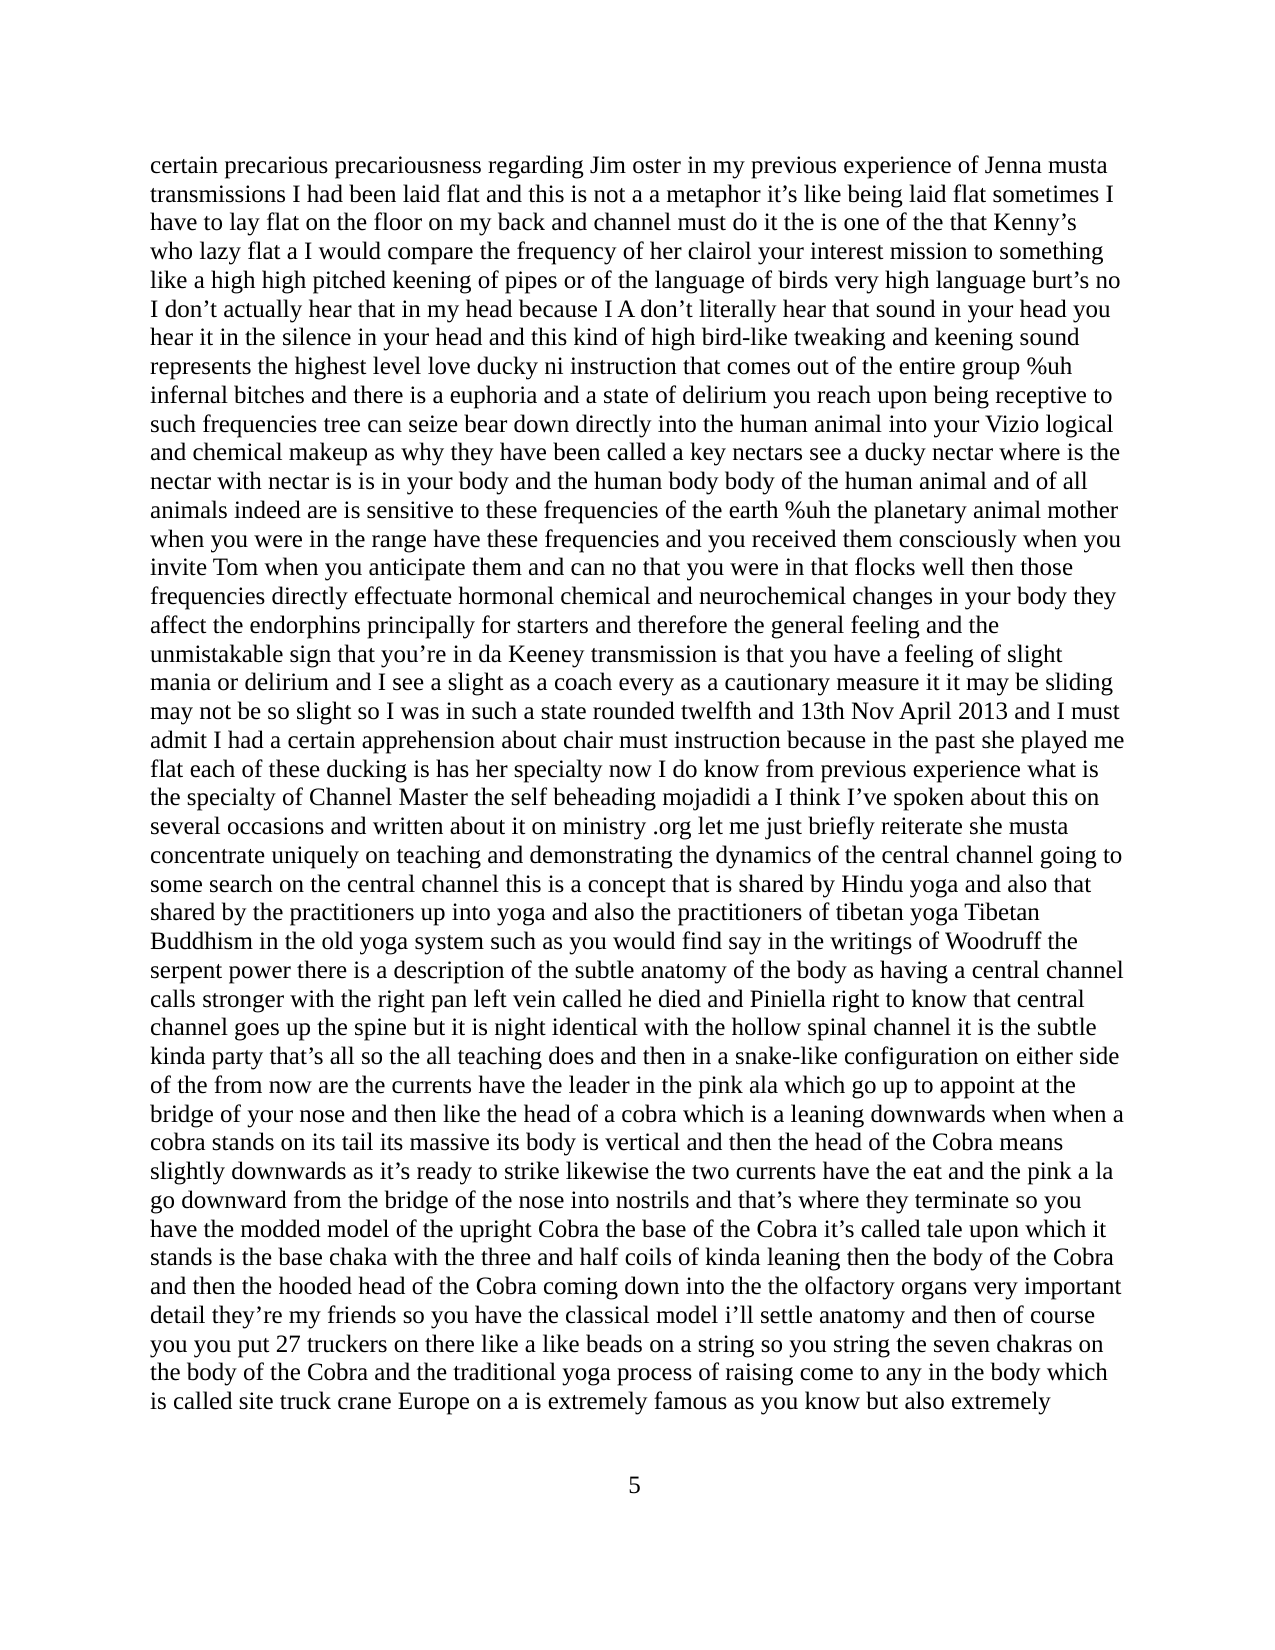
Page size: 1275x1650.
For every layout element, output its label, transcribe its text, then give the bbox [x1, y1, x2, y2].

text certain precarious precariousness regarding Jim oster in my previous experience of Jenna musta transmissions I had been laid flat and this is not a a metaphor it’s like being laid flat sometimes I have to lay flat on the floor on my back and channel must do it the is one of the that Kenny’s who lazy flat a I would compare the frequency of her clairol your interest mission to something like a high high pitched keening of pipes or of the language of birds very high language burt’s no I don’t actually hear that in my head because I A don’t literally hear that sound in your head you hear it in the silence in your head and this kind of high bird-like tweaking and keening sound represents the highest level love ducky ni instruction that comes out of the entire group %uh infernal bitches and there is a euphoria and a state of delirium you reach upon being receptive to such frequencies tree can seize bear down directly into the human animal into your Vizio logical and chemical makeup as why they have been called a key nectars see a ducky nectar where is the nectar with nectar is is in your body and the human body body of the human animal and of all animals indeed are is sensitive to these frequencies of the earth %uh the planetary animal mother when you were in the range have these frequencies and you received them consciously when you invite Tom when you anticipate them and can no that you were in that flocks well then those frequencies directly effectuate hormonal chemical and neurochemical changes in your body they affect the endorphins principally for starters and therefore the general feeling and the unmistakable sign that you’re in da Keeney transmission is that you have a feeling of slight mania or delirium and I see a slight as a coach every as a cautionary measure it it may be sliding may not be so slight so I was in such a state rounded twelfth and 13th Nov April 2013 and I must admit I had a certain apprehension about chair must instruction because in the past she played me flat each of these ducking is has her specialty now I do know from previous experience what is the specialty of Channel Master the self beheading mojadidi a I think I’ve spoken about this on several occasions and written about it on ministry .org let me just briefly reiterate she musta concentrate uniquely on teaching and demonstrating the dynamics of the central channel going to some search on the central channel this is a concept that is shared by Hindu yoga and also that shared by the practitioners up into yoga and also the practitioners of tibetan yoga Tibetan Buddhism in the old yoga system such as you would find say in the writings of Woodruff the serpent power there is a description of the subtle anatomy of the body as having a central channel calls stronger with the right pan left vein called he died and Piniella right to know that central channel goes up the spine but it is night identical with the hollow spinal channel it is the subtle kinda party that’s all so the all teaching does and then in a snake-like configuration on either side of the from now are the currents have the leader in the pink ala which go up to appoint at the bridge of your nose and then like the head of a cobra which is a leaning downwards when when a cobra stands on its tail its massive its body is vertical and then the head of the Cobra means slightly downwards as it’s ready to strike likewise the two currents have the eat and the pink a la go downward from the bridge of the nose into nostrils and that’s where they terminate so you have the modded model of the upright Cobra the base of the Cobra it’s called tale upon which it stands is the base chaka with the three and half coils of kinda leaning then the body of the Cobra and then the hooded head of the Cobra coming down into the the olfactory organs very important detail they’re my friends so you have the classical model i’ll settle anatomy and then of course you you put 27 truckers on there like a like beads on a string so you string the seven chakras on the body of the Cobra and the traditional yoga process of raising come to any in the body which is called site truck crane Europe on a is extremely famous as you know but also extremely [150, 150, 1125, 1415]
